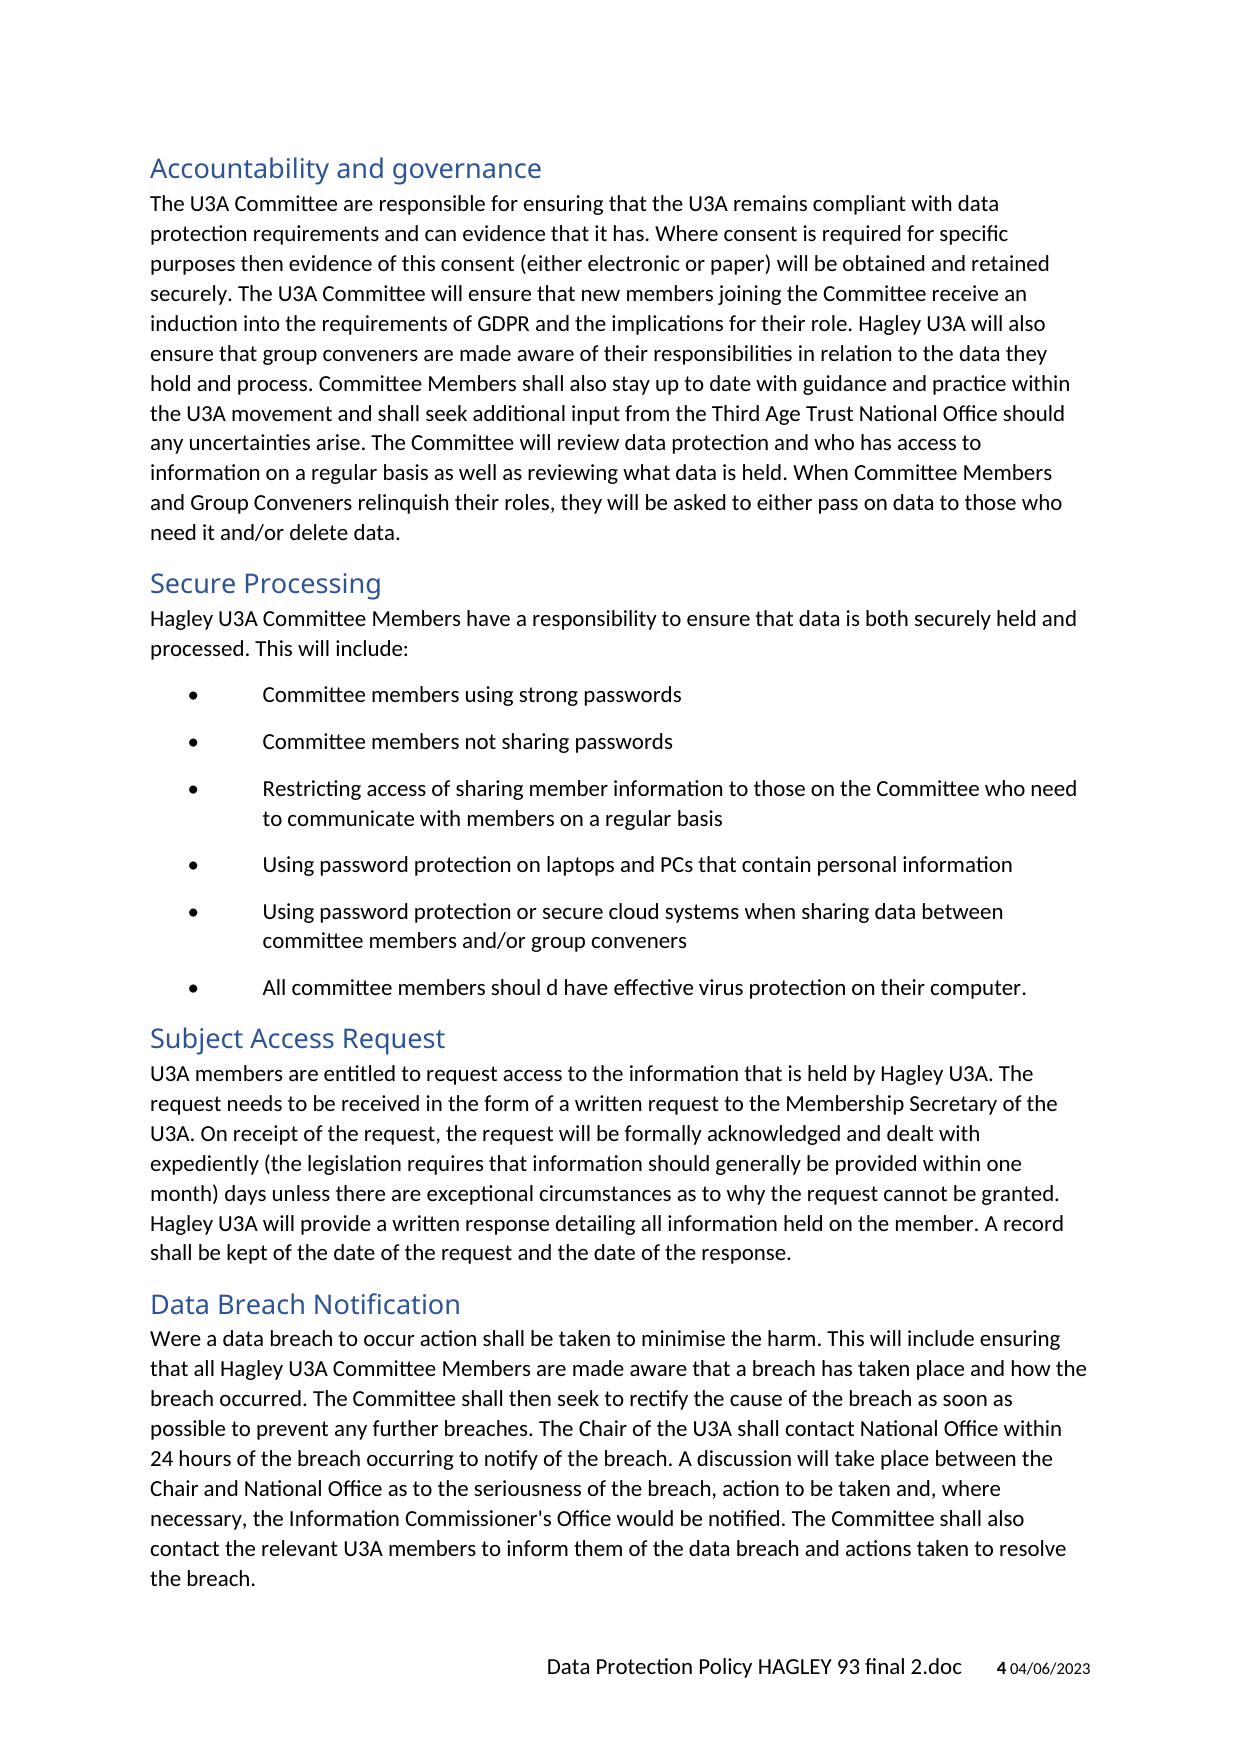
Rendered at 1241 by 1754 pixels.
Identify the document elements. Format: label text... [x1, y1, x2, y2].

subtitle Subject Access Request [150, 1020, 1090, 1057]
list Committee members not sharing passwords [187, 727, 1090, 755]
text U3A members are entitled to request access to the information that is held by Hagley U3A. The request needs to be received in the form of a written request to the Membership Secretary of the U3A. On receipt of the request, the request will be formally acknowledged and dealt with expediently (the legislation requires that information should generally be provided within one month) days unless there are exceptional circumstances as to why the request cannot be granted. Hagley U3A will provide a written response detailing all information held on the member. A record shall be kept of the date of the request and the date of the response. [150, 1059, 1090, 1267]
subtitle Data Breach Notification [150, 1285, 1090, 1322]
text Hagley U3A Committee Members have a responsibility to ensure that data is both securely held and processed. This will include: [150, 604, 1090, 662]
text Were a data breach to occur action shall be taken to minimise the harm. This will include ensuring that all Hagley U3A Committee Members are made aware that a breach has taken place and how the breach occurred. The Committee shall then seek to rectify the cause of the breach as soon as possible to prevent any further breaches. The Chair of the U3A shall contact National Office within 24 hours of the breach occurring to notify of the breach. A discussion will take place between the Chair and National Office as to the seriousness of the breach, action to be taken and, where necessary, the Information Commissioner's Office would be notified. The Committee shall also contact the relevant U3A members to inform them of the data breach and actions taken to resolve the breach. [150, 1324, 1090, 1592]
list All committee members shoul d have effective virus protection on their computer. [187, 973, 1090, 1001]
list Committee members using strong passwords [187, 681, 1090, 709]
list Restricting access of sharing member information to those on the Committee who need to communicate with members on a regular basis [187, 774, 1090, 832]
subtitle Accountability and governance [150, 150, 1090, 187]
subtitle Secure Processing [150, 565, 1090, 602]
list Using password protection on laptops and PCs that contain personal information [187, 850, 1090, 878]
list Using password protection or secure cloud systems when sharing data between committee members and/or group conveners [187, 897, 1090, 955]
text The U3A Committee are responsible for ensuring that the U3A remains compliant with data protection requirements and can evidence that it has. Where consent is required for specific purposes then evidence of this consent (either electronic or paper) will be obtained and retained securely. The U3A Committee will ensure that new members joining the Committee receive an induction into the requirements of GDPR and the implications for their role. Hagley U3A will also ensure that group conveners are made aware of their responsibilities in relation to the data they hold and process. Committee Members shall also stay up to date with guidance and practice within the U3A movement and shall seek additional input from the Third Age Trust National Office should any uncertainties arise. The Committee will review data protection and who has access to information on a regular basis as well as reviewing what data is held. When Committee Members and Group Conveners relinquish their roles, they will be asked to either pass on data to those who need it and/or delete data. [150, 189, 1090, 546]
